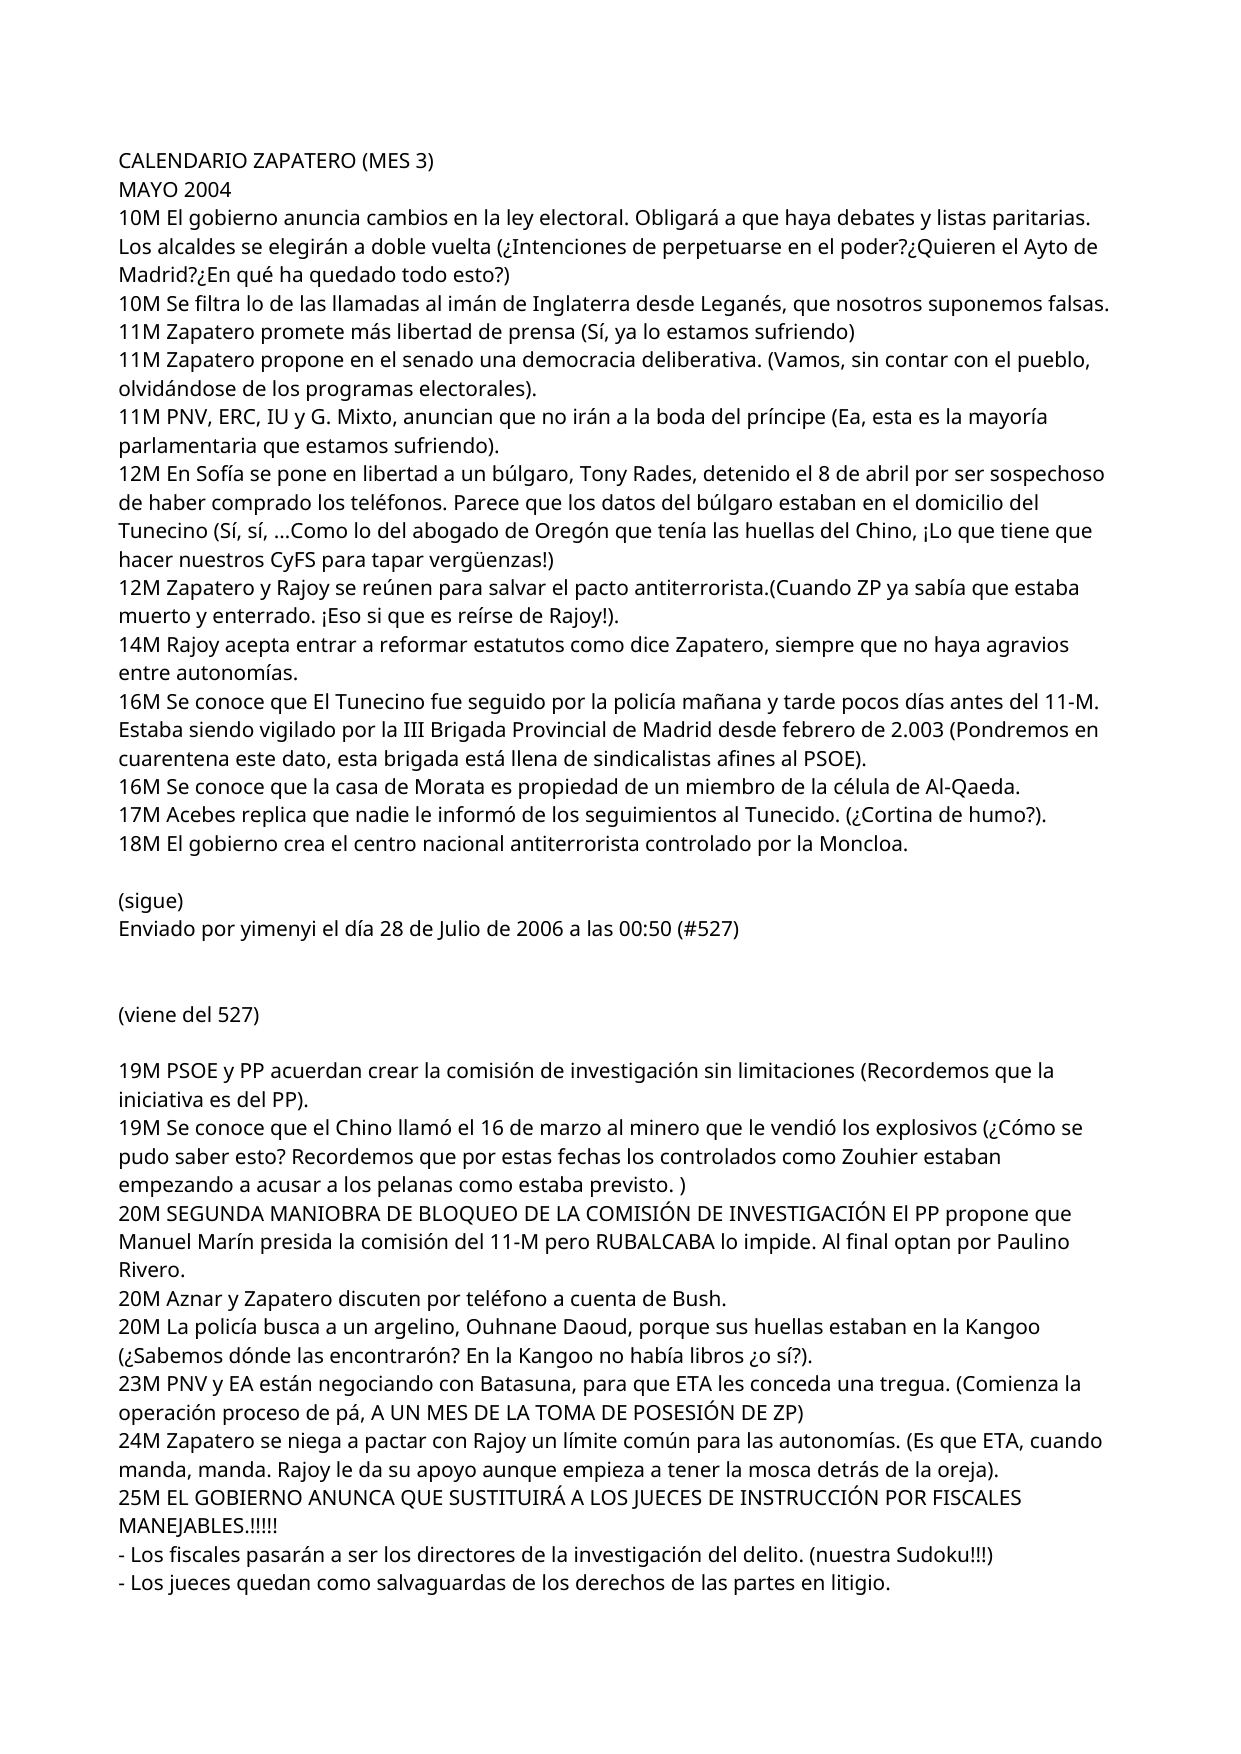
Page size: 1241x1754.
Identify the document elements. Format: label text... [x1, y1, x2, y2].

text 20M La policía busca a un argelino, Ouhnane Daoud, porque sus huellas estaban en la Kangoo (¿Sabemos dónde las encontrarón? En la Kangoo no había libros ¿o sí?). [118, 1312, 1122, 1369]
text CALENDARIO ZAPATERO (MES 3) [118, 147, 1122, 175]
text 20M SEGUNDA MANIOBRA DE BLOQUEO DE LA COMISIÓN DE INVESTIGACIÓN El PP propone que Manuel Marín presida la comisión del 11-M pero RUBALCABA lo impide. Al final optan por Paulino Rivero. [118, 1199, 1122, 1284]
text 14M Rajoy acepta entrar a reformar estatutos como dice Zapatero, siempre que no haya agravios entre autonomías. [118, 630, 1122, 687]
text 10M El gobierno anuncia cambios en la ley electoral. Obligará a que haya debates y listas paritarias. Los alcaldes se elegirán a doble vuelta (¿Intenciones de perpetuarse en el poder?¿Quieren el Ayto de Madrid?¿En qué ha quedado todo esto?) [118, 203, 1122, 289]
text 25M EL GOBIERNO ANUNCA QUE SUSTITUIRÁ A LOS JUECES DE INSTRUCCIÓN POR FISCALES MANEJABLES.!!!!! [118, 1483, 1122, 1540]
text - Los jueces quedan como salvaguardas de los derechos de las partes en litigio. [118, 1568, 1122, 1597]
text 12M En Sofía se pone en libertad a un búlgaro, Tony Rades, detenido el 8 de abril por ser sospechoso de haber comprado los teléfonos. Parece que los datos del búlgaro estaban en el domicilio del Tunecino (Sí, sí, …Como lo del abogado de Oregón que tenía las huellas del Chino, ¡Lo que tiene que hacer nuestros CyFS para tapar vergüenzas!) [118, 459, 1122, 573]
text 11M PNV, ERC, IU y G. Mixto, anuncian que no irán a la boda del príncipe (Ea, esta es la mayoría parlamentaria que estamos sufriendo). [118, 402, 1122, 459]
text 19M PSOE y PP acuerdan crear la comisión de investigación sin limitaciones (Recordemos que la iniciativa es del PP). [118, 1057, 1122, 1113]
text 24M Zapatero se niega a pactar con Rajoy un límite común para las autonomías. (Es que ETA, cuando manda, manda. Rajoy le da su apoyo aunque empieza a tener la mosca detrás de la oreja). [118, 1426, 1122, 1483]
text 16M Se conoce que la casa de Morata es propiedad de un miembro de la célula de Al-Qaeda. [118, 772, 1122, 801]
text 11M Zapatero propone en el senado una democracia deliberativa. (Vamos, sin contar con el pueblo, olvidándose de los programas electorales). [118, 346, 1122, 402]
text (viene del 527) [118, 1000, 1122, 1028]
text 10M Se filtra lo de las llamadas al imán de Inglaterra desde Leganés, que nosotros suponemos falsas. [118, 289, 1122, 317]
text 18M El gobierno crea el centro nacional antiterrorista controlado por la Moncloa. [118, 829, 1122, 857]
text 19M Se conoce que el Chino llamó el 16 de marzo al minero que le vendió los explosivos (¿Cómo se pudo saber esto? Recordemos que por estas fechas los controlados como Zouhier estaban empezando a acusar a los pelanas como estaba previsto. ) [118, 1113, 1122, 1199]
text Enviado por yimenyi el día 28 de Julio de 2006 a las 00:50 (#527) [118, 914, 1122, 943]
text 17M Acebes replica que nadie le informó de los seguimientos al Tunecido. (¿Cortina de humo?). [118, 801, 1122, 829]
text 20M Aznar y Zapatero discuten por teléfono a cuenta de Bush. [118, 1284, 1122, 1312]
text (sigue) [118, 886, 1122, 914]
text MAYO 2004 [118, 175, 1122, 203]
text 23M PNV y EA están negociando con Batasuna, para que ETA les conceda una tregua. (Comienza la operación proceso de pá, A UN MES DE LA TOMA DE POSESIÓN DE ZP) [118, 1369, 1122, 1426]
text - Los fiscales pasarán a ser los directores de la investigación del delito. (nuestra Sudoku!!!) [118, 1540, 1122, 1568]
text 12M Zapatero y Rajoy se reúnen para salvar el pacto antiterrorista.(Cuando ZP ya sabía que estaba muerto y enterrado. ¡Eso si que es reírse de Rajoy!). [118, 573, 1122, 630]
text 11M Zapatero promete más libertad de prensa (Sí, ya lo estamos sufriendo) [118, 317, 1122, 346]
text 16M Se conoce que El Tunecino fue seguido por la policía mañana y tarde pocos días antes del 11-M. Estaba siendo vigilado por la III Brigada Provincial de Madrid desde febrero de 2.003 (Pondremos en cuarentena este dato, esta brigada está llena de sindicalistas afines al PSOE). [118, 687, 1122, 772]
